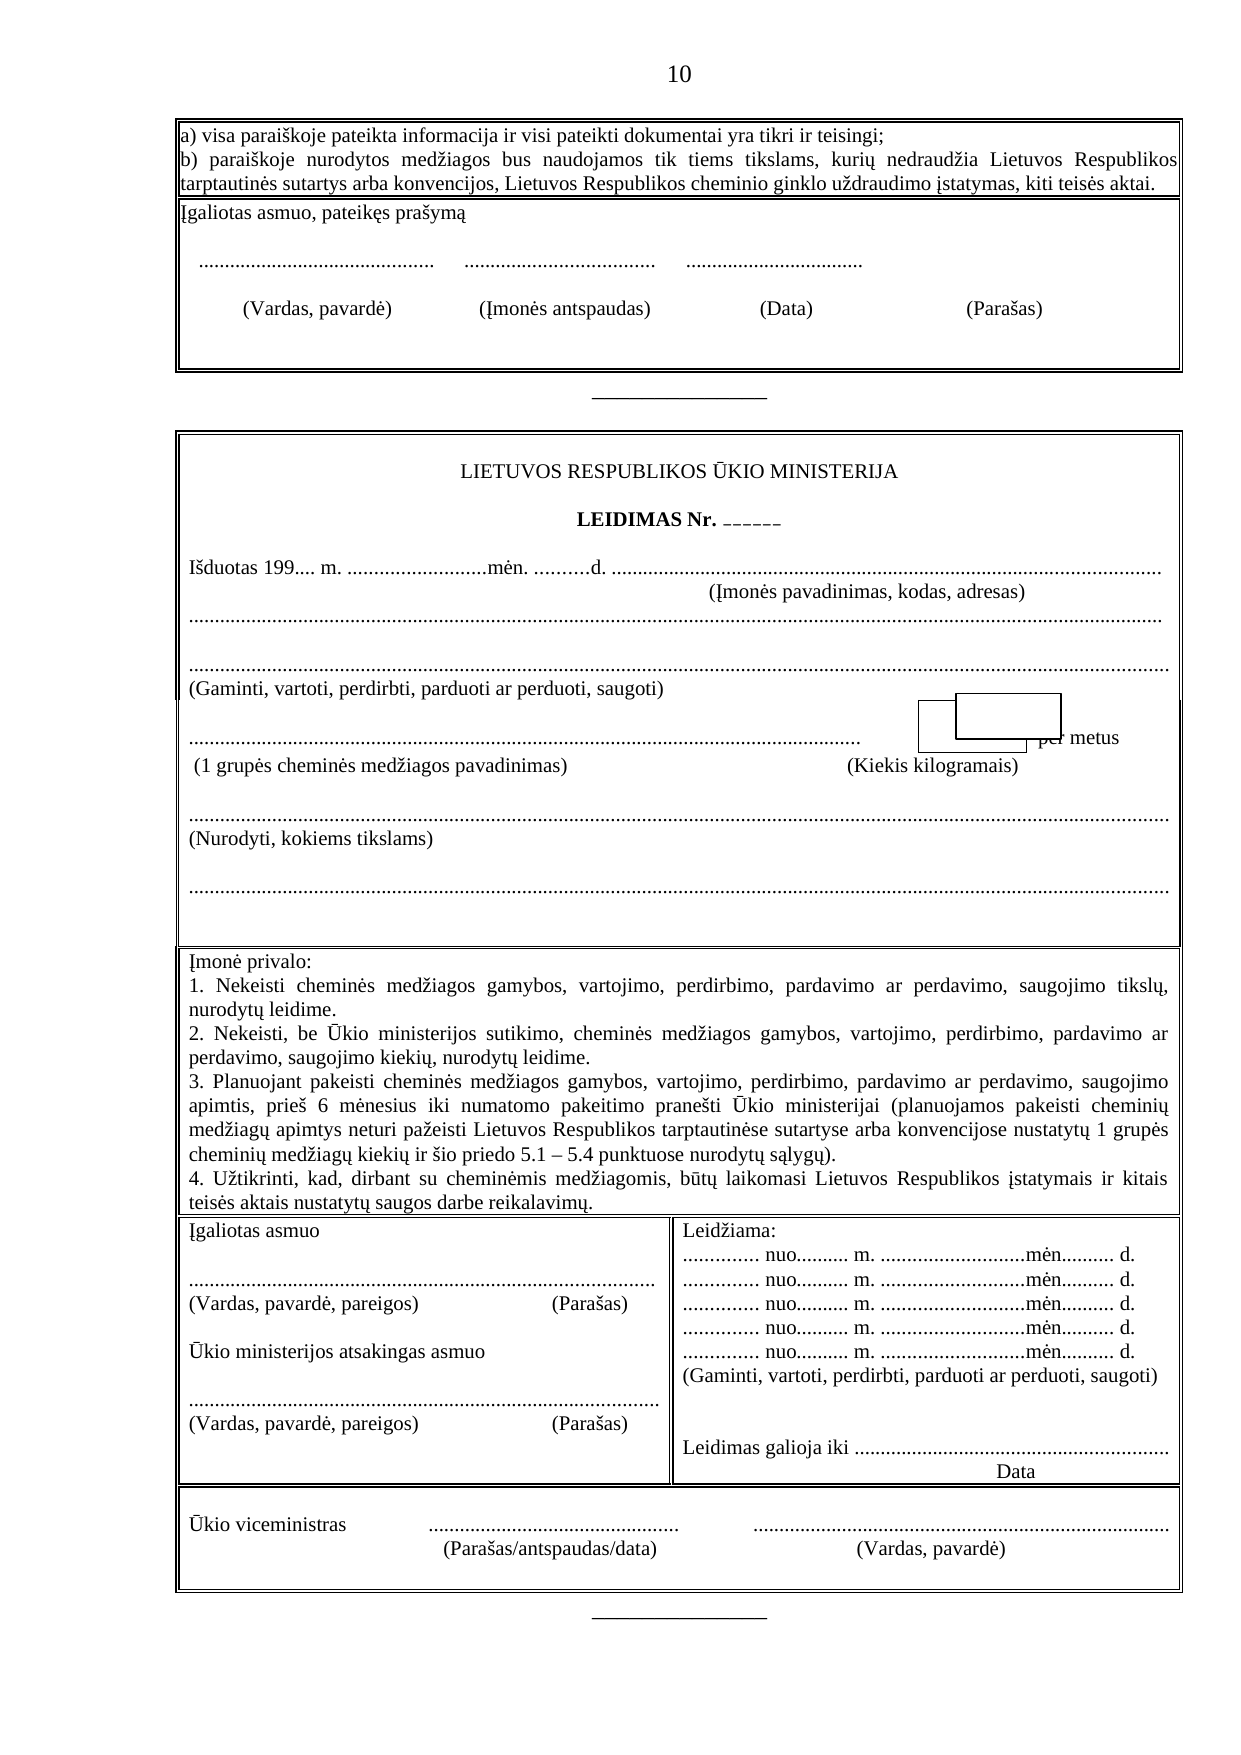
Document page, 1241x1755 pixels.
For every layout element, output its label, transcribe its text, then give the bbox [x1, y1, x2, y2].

table_cell Leidžiama: nuo m. mėn. d. nuo m. mėn. d. nuo m. mėn. d. nuo m. mėn. d. nuo m. mėn. d. (Gaminti, vartoti, perdirbti, parduoti ar perduoti, saugoti) [674, 1218, 1179, 1435]
table_cell Įgaliotas asmuo, pateikęs prašymą (Vardas, pavardė) (Įmonės antspaudas) (Data) (Parašas) [180, 200, 1179, 368]
table_cell (1 grupės cheminės medžiagos pavadinimas) (Kiekis kilogramais) (Nurodyti, kokiems tikslams) [179, 752, 1179, 946]
table_cell [179, 700, 872, 752]
table_cell Įgaliotas asmuo (Vardas, pavardė, pareigos) (Parašas) Ūkio ministerijos atsakingas asmuo (Vardas, pavardė, pareigos) (Parašas) [180, 1218, 669, 1435]
table_cell [919, 701, 1026, 752]
text ______________ [177, 373, 1181, 402]
table_cell LEIDIMAS Nr. ¾¾¾¾¾¾ [180, 507, 1179, 531]
table_cell a) visa paraiškoje pateikta informacija ir visi pateikti dokumentai yra tikri ir teisingi; b) paraiškoje nurodytos medžiagos bus naudojamos tik tiems tikslams, kurių nedraudžia Lietuvos Respublikos tarptautinės sutartys arba konvencijos, Lietuvos Respublikos cheminio ginklo uždraudimo įstatymas, kiti teisės aktai. [180, 123, 1179, 195]
text ______________ [177, 1593, 1181, 1622]
table_cell [180, 483, 1179, 507]
table_cell [872, 700, 918, 752]
table_cell Leidimas galioja iki Data [674, 1435, 1179, 1483]
table_cell Ūkio viceministras (Parašas/antspaudas/data) (Vardas, pavardė) [180, 1488, 1179, 1589]
table_cell (Gaminti, vartoti, perdirbti, parduoti ar perduoti, saugoti) [180, 628, 1179, 700]
table_header LIETUVOS RESPUBLIKOS ŪKIO MINISTERIJA [180, 435, 1179, 483]
table_cell [180, 1435, 669, 1483]
table_cell Išduotas 199.... m. mėn. d. (Įmonės pavadinimas, kodas, adresas) [180, 555, 1179, 627]
table_cell Įmonė privalo: 1. Nekeisti cheminės medžiagos gamybos, vartojimo, perdirbimo, pardavimo ar perdavimo, saugojimo tikslų, nurodytų leidime. 2. Nekeisti, be Ūkio ministerijos sutikimo, cheminės medžiagos gamybos, vartojimo, perdirbimo, pardavimo ar perdavimo, saugojimo kiekių, nurodytų leidime. 3. Planuojant pakeisti cheminės medžiagos gamybos, vartojimo, perdirbimo, pardavimo ar perdavimo, saugojimo apimtis, prieš 6 mėnesius iki numatomo pakeitimo pranešti Ūkio ministerijai (planuojamos pakeisti cheminių medžiagų apimtys neturi pažeisti Lietuvos Respublikos tarptautinėse sutartyse arba konvencijose nustatytų 1 grupės cheminių medžiagų kiekių ir šio priedo 5.1 – 5.4 punktuose nurodytų sąlygų). 4. Užtikrinti, kad, dirbant su cheminėmis medžiagomis, būtų laikomasi Lietuvos Respublikos įstatymais ir kitais teisės aktais nustatytų saugos darbe reikalavimų. [180, 949, 1179, 1214]
table_cell [180, 531, 1179, 555]
table_cell per metus [1027, 700, 1179, 752]
